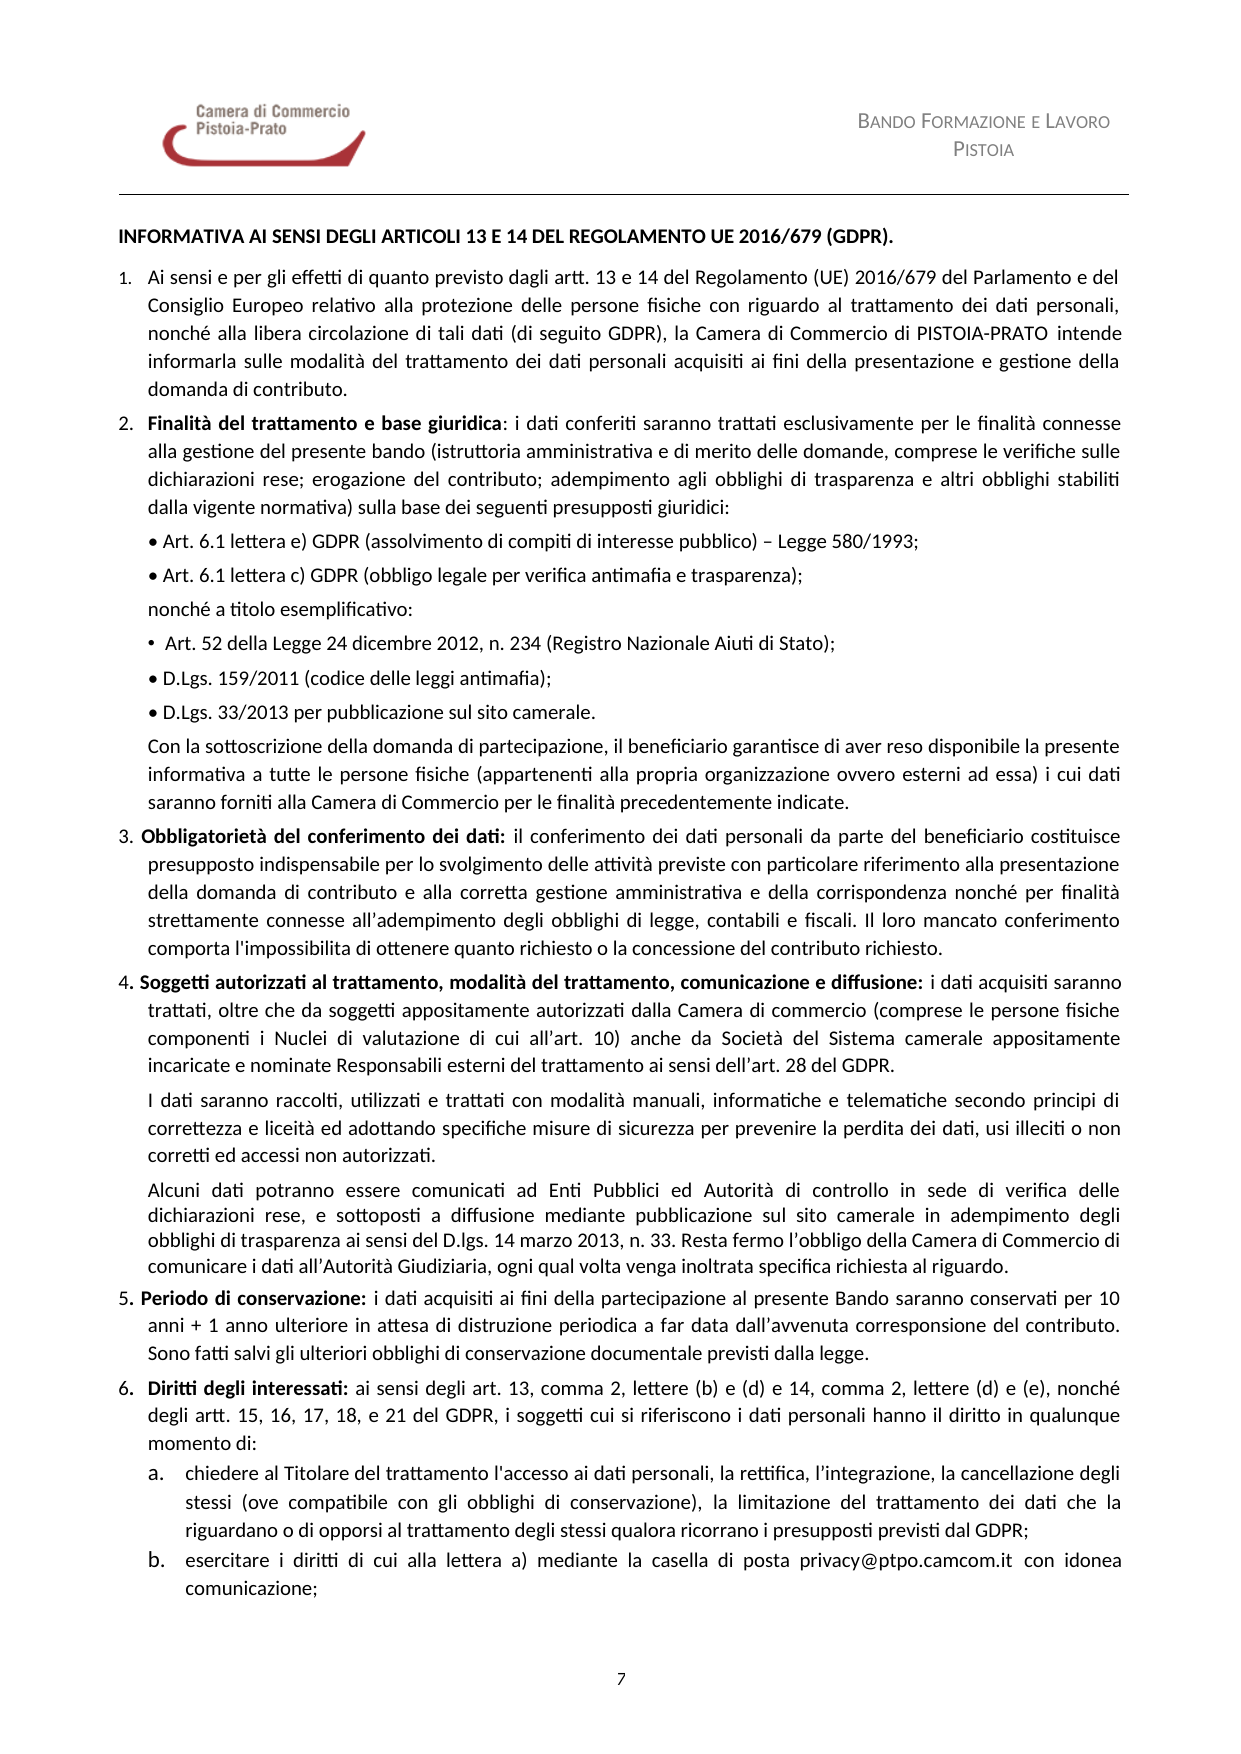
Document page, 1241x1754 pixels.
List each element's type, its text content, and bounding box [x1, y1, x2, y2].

text I dati saranno raccolti, utilizzati e trattati con modalità manuali, informatiche e telematiche secondo principi di correttezza e liceità ed adottando specifiche misure di sicurezza per prevenire la perdita dei dati, usi illeciti o non corretti ed accessi non autorizzati. [148, 1087, 1122, 1168]
text 3. Obbligatorietà del conferimento dei dati: il conferimento dei dati personali da parte del beneficiario costituisce presupposto indispensabile per lo svolgimento delle attività previste con particolare riferimento alla presentazione della domanda di contributo e alla corretta gestione amministrativa e della corrispondenza nonché per finalità strettamente connesse all’adempimento degli obblighi di legge, contabili e fiscali. Il loro mancato conferimento comporta l'impossibilita di ottenere quanto richiesto o la concessione del contributo richiesto. [118, 823, 1122, 960]
picture [156, 100, 372, 168]
list esercitare i diritti di cui alla lettera a) mediante la casella di posta privacy@ptpo.camcom.it con idonea comunicazione; [148, 1545, 1122, 1601]
text Alcuni dati potranno essere comunicati ad Enti Pubblici ed Autorità di controllo in sede di verifica delle dichiarazioni rese, e sottoposti a diffusione mediante pubblicazione sul sito camerale in adempimento degli obblighi di trasparenza ai sensi del D.lgs. 14 marzo 2013, n. 33. Resta fermo l’obbligo della Camera di Commercio di comunicare i dati all’Autorità Giudiziaria, ogni qual volta venga inoltrata specifica richiesta al riguardo. [148, 1177, 1122, 1278]
text 6. Diritti degli interessati: ai sensi degli art. 13, comma 2, lettere (b) e (d) e 14, comma 2, lettere (d) e (e), nonché degli artt. 15, 16, 17, 18, e 21 del GDPR, i soggetti cui si riferiscono i dati personali hanno il diritto in qualunque momento di: [118, 1375, 1122, 1456]
text 4. Soggetti autorizzati al trattamento, modalità del trattamento, comunicazione e diffusione: i dati acquisiti saranno trattati, oltre che da soggetti appositamente autorizzati dalla Camera di commercio (comprese le persone fisiche componenti i Nuclei di valutazione di cui all’art. 10) anche da Società del Sistema camerale appositamente incaricate e nominate Responsabili esterni del trattamento ai sensi dell’art. 28 del GDPR. [118, 969, 1122, 1078]
text 1. Ai sensi e per gli effetti di quanto previsto dagli artt. 13 e 14 del Regolamento (UE) 2016/679 del Parlamento e del Consiglio Europeo relativo alla protezione delle persone fisiche con riguardo al trattamento dei dati personali, nonché alla libera circolazione di tali dati (di seguito GDPR), la Camera di Commercio di PISTOIA-PRATO intende informarla sulle modalità del trattamento dei dati personali acquisiti ai fini della presentazione e gestione della domanda di contributo. [118, 264, 1122, 401]
text • D.Lgs. 33/2013 per pubblicazione sul sito camerale. [148, 699, 1122, 724]
text 5. Periodo di conservazione: i dati acquisiti ai fini della partecipazione al presente Bando saranno conservati per 10 anni + 1 anno ulteriore in attesa di distruzione periodica a far data dall’avvenuta corresponsione del contributo. Sono fatti salvi gli ulteriori obblighi di conservazione documentale previsti dalla legge. [118, 1285, 1122, 1366]
text 2. Finalità del trattamento e base giuridica: i dati conferiti saranno trattati esclusivamente per le finalità connesse alla gestione del presente bando (istruttoria amministrativa e di merito delle domande, comprese le verifiche sulle dichiarazioni rese; erogazione del contributo; adempimento agli obblighi di trasparenza e altri obblighi stabiliti dalla vigente normativa) sulla base dei seguenti presupposti giuridici: [118, 410, 1122, 519]
list Art. 52 della Legge 24 dicembre 2012, n. 234 (Registro Nazionale Aiuti di Stato); [148, 631, 1122, 656]
text nonché a titolo esemplificativo: [148, 596, 1122, 622]
text Con la sottoscrizione della domanda di partecipazione, il beneficiario garantisce di aver reso disponibile la presente informativa a tutte le persone fisiche (appartenenti alla propria organizzazione ovvero esterni ad essa) i cui dati saranno forniti alla Camera di Commercio per le finalità precedentemente indicate. [148, 733, 1122, 814]
text • Art. 6.1 lettera c) GDPR (obbligo legale per verifica antimafia e trasparenza); [148, 562, 1122, 588]
text • Art. 6.1 lettera e) GDPR (assolvimento di compiti di interesse pubblico) – Legge 580/1993; [148, 528, 1122, 553]
text • D.Lgs. 159/2011 (codice delle leggi antimafia); [148, 665, 1122, 690]
text INFORMATIVA AI SENSI DEGLI ARTICOLI 13 E 14 DEL REGOLAMENTO UE 2016/679 (GDPR). [118, 224, 1122, 249]
list chiedere al Titolare del trattamento l'accesso ai dati personali, la rettifica, l’integrazione, la cancellazione degli stessi (ove compatibile con gli obblighi di conservazione), la limitazione del trattamento dei dati che la riguardano o di opporsi al trattamento degli stessi qualora ricorrano i presupposti previsti dal GDPR; [148, 1458, 1122, 1542]
